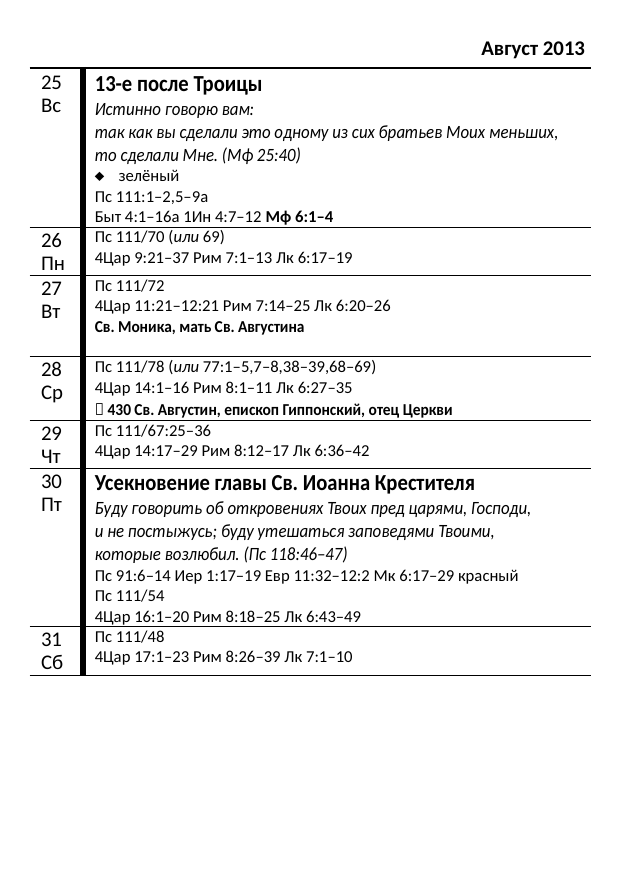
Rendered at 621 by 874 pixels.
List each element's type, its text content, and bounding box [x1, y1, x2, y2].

table_cell Пс 111/72 4Цар 11:21–12:21 Рим 7:14–25 Лк 6:20–26 Св. Моника, мать Св. Августина [86, 276, 591, 356]
table_cell Пс 111/48 4Цар 17:1–23 Рим 8:26–39 Лк 7:1–10 [86, 627, 591, 674]
table_cell Усекновение главы Св. Иоанна Крестителя Буду говорить об откровениях Твоих пред царями, Господи, и не постыжусь; буду утешаться заповедями Твоими, которые возлюбил. (Пс 118:46–47) Пс 91:6–14 Иер 1:17–19 Евр 11:32–12:2 Мк 6:17–29 красный Пс 111/54 4Цар 16:1–20 Рим 8:18–25 Лк 6:43–49 [86, 469, 591, 626]
table_cell 30 Пт [30, 469, 80, 626]
table_cell 26 Пн [30, 228, 80, 275]
table_cell 29 Чт [30, 421, 80, 468]
table_cell 31 Сб [30, 627, 80, 674]
table_header Август 2013 [30, 30, 591, 67]
table_cell 13-е после Троицы Истинно говорю вам: так как вы сделали это одному из сих братьев Моих меньших, то сделали Мне. (Мф 25:40) зелёный Пс 111:1–2,5–9а Быт 4:1–16а 1Ин 4:7–12 Мф 6:1–4 [86, 69, 591, 227]
table_cell Пс 111/78 (или 77:1–5,7–8,38–39,68–69) 4Цар 14:1–16 Рим 8:1–11 Лк 6:27–35  430 Св. Августин, епископ Гиппонский, отец Церкви [86, 357, 591, 420]
table_cell Пс 111/67:25–36 4Цар 14:17–29 Рим 8:12–17 Лк 6:36–42 [86, 421, 591, 468]
table_cell 25 Вс [30, 69, 80, 227]
table_cell Пс 111/70 (или 69) 4Цар 9:21–37 Рим 7:1–13 Лк 6:17–19 [86, 228, 591, 275]
table_cell 27 Вт [30, 276, 80, 356]
table_cell 28 Ср [30, 357, 80, 420]
